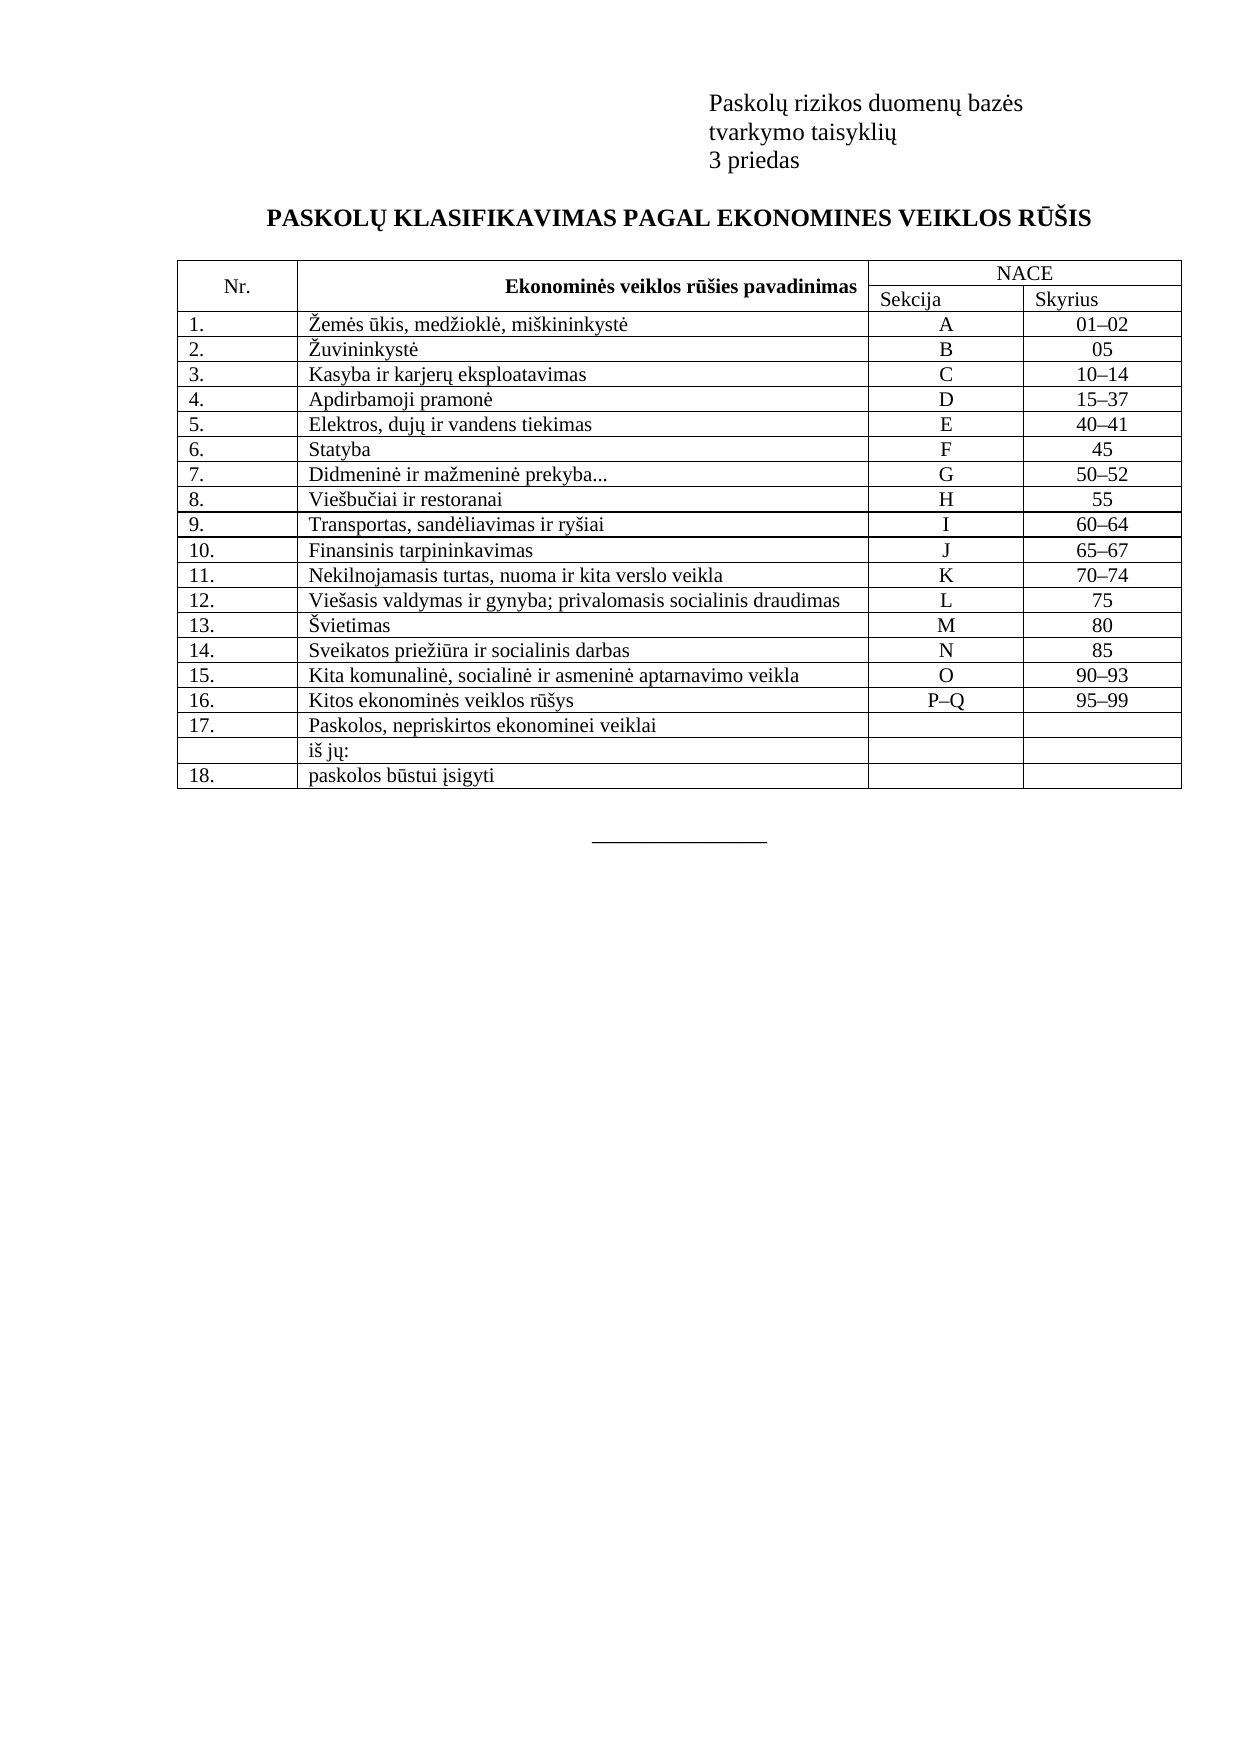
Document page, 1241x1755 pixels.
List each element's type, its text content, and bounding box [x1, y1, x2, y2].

table_cell Didmeninė ir mažmeninė prekyba... [298, 462, 868, 486]
table_cell Apdirbamoji pramonė [298, 387, 868, 411]
table_cell 05 [1024, 337, 1181, 361]
table_cell Viešasis valdymas ir gynyba; privalomasis socialinis draudimas [298, 588, 868, 612]
table_cell C [869, 362, 1023, 386]
table_cell F [869, 437, 1023, 461]
table_cell Finansinis tarpininkavimas [298, 538, 868, 562]
table_cell 1. [178, 312, 297, 336]
table_cell 13. [178, 613, 297, 637]
table_cell 8. [178, 487, 297, 511]
table_cell 10. [178, 538, 297, 562]
table_cell Sveikatos priežiūra ir socialinis darbas [298, 638, 868, 662]
table_cell Viešbučiai ir restoranai [298, 487, 868, 511]
table_cell [1024, 738, 1181, 762]
table_cell iš jų: [298, 738, 868, 762]
table_cell 95–99 [1024, 688, 1181, 712]
table_cell 14. [178, 638, 297, 662]
table_cell Sekcija [869, 286, 1023, 311]
table_cell J [869, 538, 1023, 562]
text ______________ [177, 817, 1181, 846]
table_cell K [869, 563, 1023, 587]
table_cell E [869, 412, 1023, 436]
table_cell H [869, 487, 1023, 511]
table_cell 65–67 [1024, 538, 1181, 562]
table_cell 40–41 [1024, 412, 1181, 436]
table_cell Kasyba ir karjerų eksploatavimas [298, 362, 868, 386]
table_cell 5. [178, 412, 297, 436]
table_cell O [869, 663, 1023, 687]
table_cell Nekilnojamasis turtas, nuoma ir kita verslo veikla [298, 563, 868, 587]
table_cell 16. [178, 688, 297, 712]
text Paskolų rizikos duomenų bazės [177, 88, 1181, 117]
table_cell 12. [178, 588, 297, 612]
table_cell paskolos būstui įsigyti [298, 764, 868, 787]
table_cell B [869, 337, 1023, 361]
table_cell 17. [178, 713, 297, 737]
table_cell 2. [178, 337, 297, 361]
table_cell [869, 738, 1023, 762]
table_cell 18. [178, 764, 297, 787]
text PASKOLŲ KLASIFIKAVIMAS PAGAL EKONOMINES VEIKLOS RŪŠIS [177, 203, 1181, 232]
table_cell P–Q [869, 688, 1023, 712]
table_cell Transportas, sandėliavimas ir ryšiai [298, 513, 868, 536]
table_cell Kitos ekonominės veiklos rūšys [298, 688, 868, 712]
table_cell N [869, 638, 1023, 662]
table_header Nr. [178, 261, 297, 311]
table_header NACE [869, 261, 1181, 285]
table_cell 10–14 [1024, 362, 1181, 386]
table_cell Elektros, dujų ir vandens tiekimas [298, 412, 868, 436]
table_cell 3. [178, 362, 297, 386]
table_cell [1024, 713, 1181, 737]
table_cell 15. [178, 663, 297, 687]
table_cell Statyba [298, 437, 868, 461]
table_cell Paskolos, nepriskirtos ekonominei veiklai [298, 713, 868, 737]
table_header Ekonominės veiklos rūšies pavadinimas [298, 261, 868, 311]
table_cell Žemės ūkis, medžioklė, miškininkystė [298, 312, 868, 336]
table_cell 70–74 [1024, 563, 1181, 587]
table_cell [1024, 764, 1181, 787]
table_cell 75 [1024, 588, 1181, 612]
table_cell 50–52 [1024, 462, 1181, 486]
table_cell L [869, 588, 1023, 612]
table_cell 60–64 [1024, 513, 1181, 536]
table_cell G [869, 462, 1023, 486]
table_cell M [869, 613, 1023, 637]
table_cell 80 [1024, 613, 1181, 637]
table_cell 7. [178, 462, 297, 486]
table_cell D [869, 387, 1023, 411]
table_cell I [869, 513, 1023, 536]
text 3 priedas [177, 145, 1181, 174]
table_cell Žuvininkystė [298, 337, 868, 361]
table_cell [869, 713, 1023, 737]
table_cell 90–93 [1024, 663, 1181, 687]
table_cell 01–02 [1024, 312, 1181, 336]
table_cell 85 [1024, 638, 1181, 662]
table_cell 45 [1024, 437, 1181, 461]
table_cell Švietimas [298, 613, 868, 637]
table_cell 9. [178, 513, 297, 536]
table_cell Kita komunalinė, socialinė ir asmeninė aptarnavimo veikla [298, 663, 868, 687]
table_cell A [869, 312, 1023, 336]
table_cell 55 [1024, 487, 1181, 511]
table_cell [178, 738, 297, 762]
table_cell [869, 764, 1023, 787]
table_cell 4. [178, 387, 297, 411]
table_cell 11. [178, 563, 297, 587]
table_cell Skyrius [1024, 286, 1181, 311]
text tvarkymo taisyklių [177, 117, 1181, 145]
table_cell 6. [178, 437, 297, 461]
table_cell 15–37 [1024, 387, 1181, 411]
